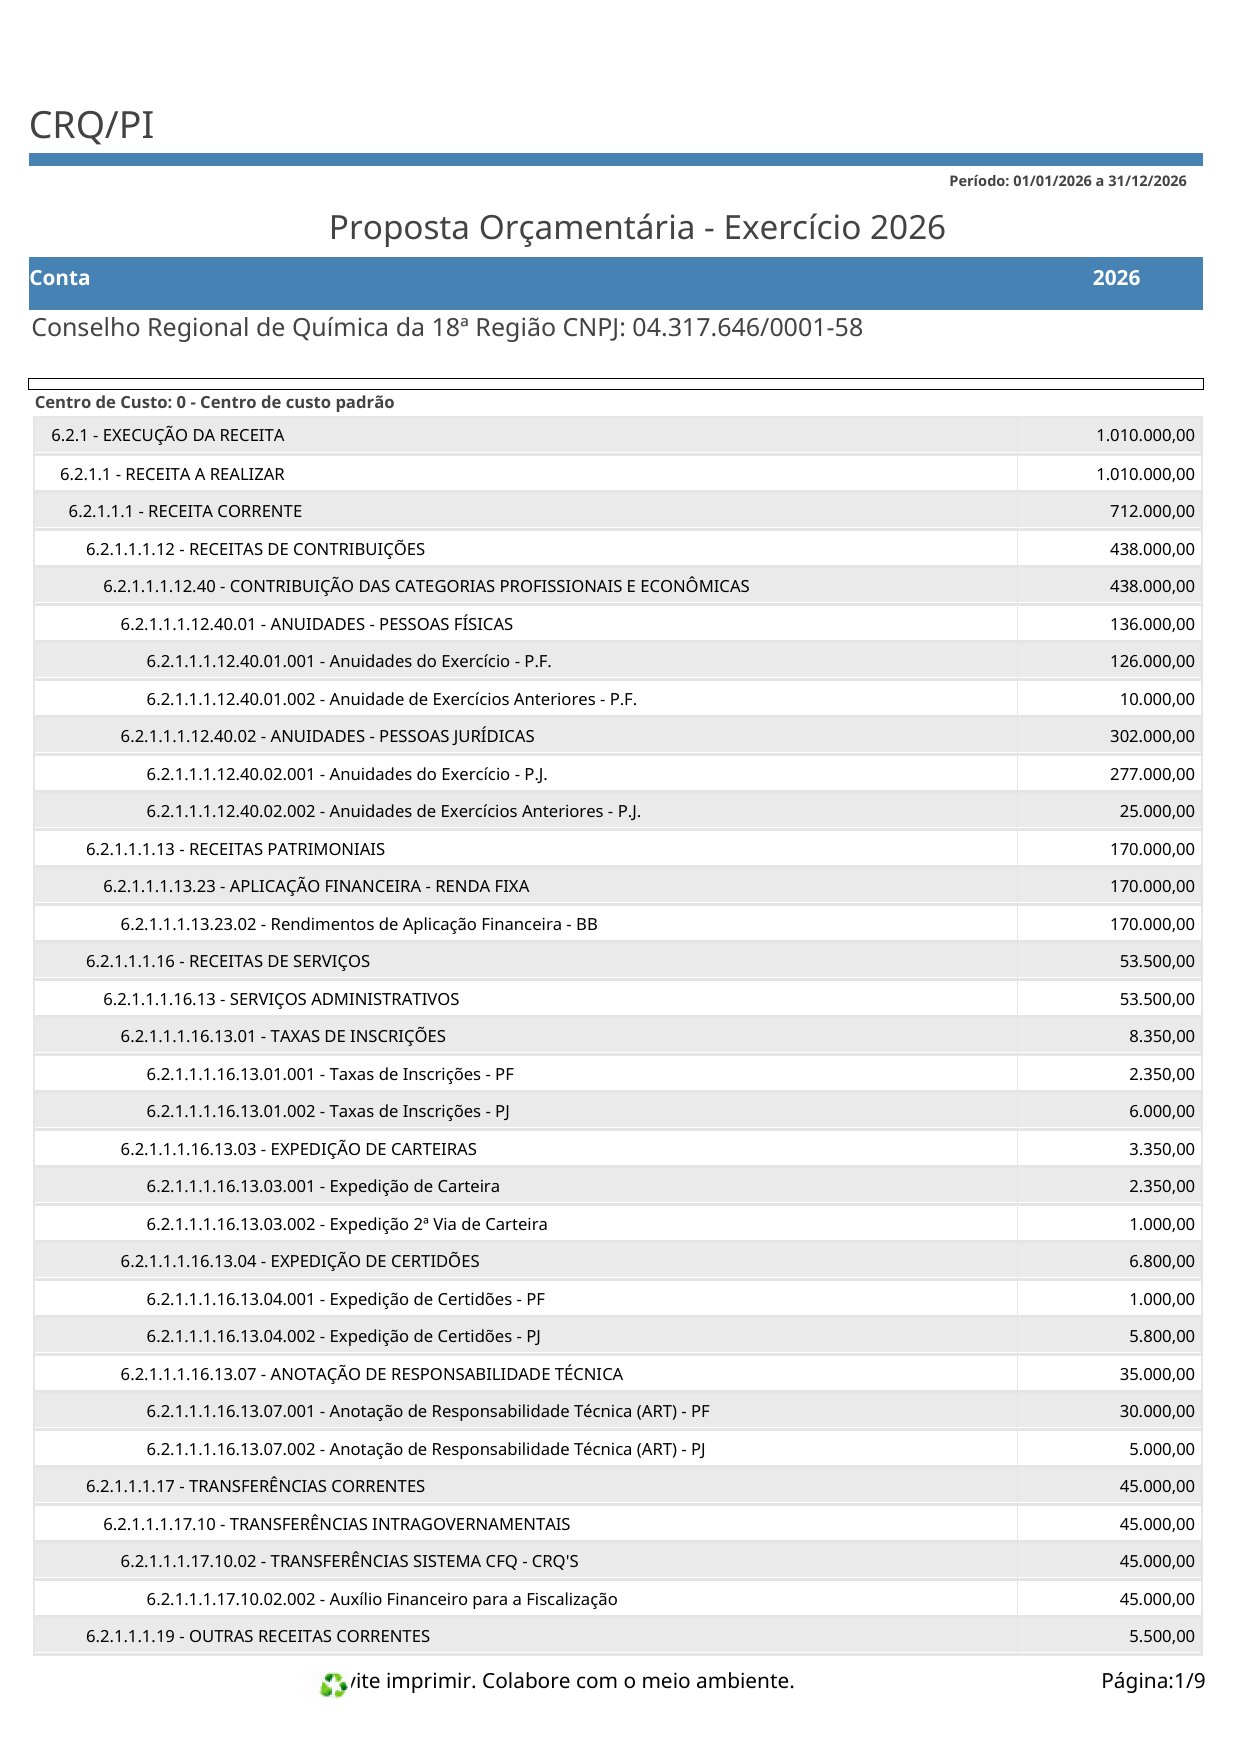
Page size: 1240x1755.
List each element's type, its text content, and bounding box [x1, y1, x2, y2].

table_cell 30.000,00 [1018, 1393, 1201, 1427]
table_cell 45.000,00 [1018, 1581, 1201, 1615]
table_cell 5.000,00 [1018, 1431, 1201, 1465]
table_header 6.2.1 - EXECUÇÃO DA RECEITA [35, 417, 1017, 452]
table_cell 53.500,00 [1018, 981, 1201, 1015]
text CRQ/PI [28, 98, 1144, 149]
table_cell 45.000,00 [1018, 1468, 1201, 1502]
table_cell 438.000,00 [1018, 531, 1201, 565]
table_cell 1.000,00 [1018, 1206, 1201, 1240]
table_cell 10.000,00 [1018, 681, 1201, 715]
table_header [29, 416, 33, 452]
table_cell 6.2.1.1.1.13 - RECEITAS PATRIMONIAIS [35, 831, 1017, 865]
table_cell 170.000,00 [1018, 906, 1201, 940]
table_cell [29, 1128, 33, 1165]
table_cell [29, 1278, 33, 1315]
table_cell 136.000,00 [1018, 606, 1201, 640]
table_cell 6.2.1.1.1.16.13 - SERVIÇOS ADMINISTRATIVOS [35, 981, 1017, 1015]
table_cell [29, 865, 33, 902]
table_cell [29, 715, 33, 752]
table_cell 6.800,00 [1018, 1243, 1201, 1277]
table_cell 6.2.1.1.1.17.10 - TRANSFERÊNCIAS INTRAGOVERNAMENTAIS [35, 1506, 1017, 1540]
table_cell 6.2.1.1.1.16.13.07.002 - Anotação de Responsabilidade Técnica (ART) - PJ [35, 1431, 1017, 1465]
table_cell 5.500,00 [1018, 1618, 1201, 1652]
table_cell 6.2.1.1.1.12.40.01.002 - Anuidade de Exercícios Anteriores - P.F. [35, 681, 1017, 715]
table_cell [29, 1540, 33, 1577]
table_cell 35.000,00 [1018, 1356, 1201, 1390]
table_cell [29, 1615, 33, 1652]
table_cell 6.2.1.1.1.16.13.04.001 - Expedição de Certidões - PF [35, 1281, 1017, 1315]
table_cell 6.2.1.1 - RECEITA A REALIZAR [35, 456, 1017, 490]
table_cell 6.2.1.1.1.12 - RECEITAS DE CONTRIBUIÇÕES [35, 531, 1017, 565]
table_cell 170.000,00 [1018, 868, 1201, 902]
table_cell 5.800,00 [1018, 1318, 1201, 1352]
table_cell 6.2.1.1.1.17.10.02.002 - Auxílio Financeiro para a Fiscalização [35, 1581, 1017, 1615]
table_cell [29, 1315, 33, 1352]
table_cell 2.350,00 [1018, 1168, 1201, 1202]
table_cell 277.000,00 [1018, 756, 1201, 790]
table_cell 2026 [949, 257, 1203, 310]
table_cell [29, 640, 33, 677]
table_cell [29, 1578, 33, 1615]
table_cell [29, 528, 33, 565]
table_cell 6.2.1.1.1.12.40 - CONTRIBUIÇÃO DAS CATEGORIAS PROFISSIONAIS E ECONÔMICAS [35, 568, 1017, 602]
table_cell [29, 603, 33, 640]
table_cell 6.2.1.1.1.12.40.02 - ANUIDADES - PESSOAS JURÍDICAS [35, 718, 1017, 752]
table_cell 2.350,00 [1018, 1056, 1201, 1090]
table_cell [29, 1503, 33, 1540]
table_cell 6.2.1.1.1.13.23.02 - Rendimentos de Aplicação Financeira - BB [35, 906, 1017, 940]
table_cell [29, 1090, 33, 1127]
table_cell 6.2.1.1.1.17.10.02 - TRANSFERÊNCIAS SISTEMA CFQ - CRQ'S [35, 1543, 1017, 1577]
table_cell 170.000,00 [1018, 831, 1201, 865]
table_cell [29, 453, 33, 490]
table_cell 6.2.1.1.1.16.13.01.002 - Taxas de Inscrições - PJ [35, 1093, 1017, 1127]
table_cell 8.350,00 [1018, 1018, 1201, 1052]
table_cell Conta [29, 257, 329, 310]
table_cell 6.2.1.1.1.12.40.01.001 - Anuidades do Exercício - P.F. [35, 643, 1017, 677]
table_cell 6.2.1.1.1.16.13.03.001 - Expedição de Carteira [35, 1168, 1017, 1202]
table_cell 53.500,00 [1018, 943, 1201, 977]
table_cell 6.2.1.1.1.16.13.07.001 - Anotação de Responsabilidade Técnica (ART) - PF [35, 1393, 1017, 1427]
table_cell [29, 1390, 33, 1427]
table_cell 1.010.000,00 [1018, 456, 1201, 490]
table_header Proposta Orçamentária - Exercício 2026 [329, 166, 949, 257]
table_cell 6.2.1.1.1.16.13.07 - ANOTAÇÃO DE RESPONSABILIDADE TÉCNICA [35, 1356, 1017, 1390]
table_cell 1.000,00 [1018, 1281, 1201, 1315]
text [34, 379, 1144, 389]
table_cell [29, 490, 33, 527]
text Centro de Custo: 0 - Centro de custo padrão [34, 390, 1144, 414]
table_cell [29, 1015, 33, 1052]
table_cell [29, 903, 33, 940]
table_cell [29, 1353, 33, 1390]
table_cell 6.2.1.1.1.19 - OUTRAS RECEITAS CORRENTES [35, 1618, 1017, 1652]
table_cell 6.2.1.1.1.16.13.04.002 - Expedição de Certidões - PJ [35, 1318, 1017, 1352]
table_cell [29, 1053, 33, 1090]
table_cell 126.000,00 [1018, 643, 1201, 677]
table_cell 6.2.1.1.1.13.23 - APLICAÇÃO FINANCEIRA - RENDA FIXA [35, 868, 1017, 902]
table_cell [29, 1240, 33, 1277]
table_header 1.010.000,00 [1018, 417, 1201, 452]
table_cell 3.350,00 [1018, 1131, 1201, 1165]
table_cell 25.000,00 [1018, 793, 1201, 827]
table_cell [29, 978, 33, 1015]
table_header Período: 01/01/2026 a 31/12/2026 [949, 166, 1203, 257]
table_cell 6.000,00 [1018, 1093, 1201, 1127]
table_cell 6.2.1.1.1.16.13.03 - EXPEDIÇÃO DE CARTEIRAS [35, 1131, 1017, 1165]
table_cell [29, 1465, 33, 1502]
table_cell 438.000,00 [1018, 568, 1201, 602]
table_cell [29, 828, 33, 865]
table_cell 45.000,00 [1018, 1543, 1201, 1577]
table_cell [329, 257, 949, 310]
table_cell 6.2.1.1.1.12.40.02.001 - Anuidades do Exercício - P.J. [35, 756, 1017, 790]
table_cell 302.000,00 [1018, 718, 1201, 752]
table_cell [29, 678, 33, 715]
table_cell 6.2.1.1.1.17 - TRANSFERÊNCIAS CORRENTES [35, 1468, 1017, 1502]
table_cell 6.2.1.1.1.16.13.04 - EXPEDIÇÃO DE CERTIDÕES [35, 1243, 1017, 1277]
table_cell [29, 790, 33, 827]
table_cell 6.2.1.1.1.16.13.03.002 - Expedição 2ª Via de Carteira [35, 1206, 1017, 1240]
table_cell 6.2.1.1.1.12.40.01 - ANUIDADES - PESSOAS FÍSICAS [35, 606, 1017, 640]
table_cell 6.2.1.1.1.12.40.02.002 - Anuidades de Exercícios Anteriores - P.J. [35, 793, 1017, 827]
subtitle Conselho Regional de Química da 18ª Região CNPJ: 04.317.646/0001-58 [31, 310, 1144, 344]
table_cell [29, 940, 33, 977]
table_header [29, 166, 329, 257]
table_cell 712.000,00 [1018, 493, 1201, 527]
table_cell [29, 753, 33, 790]
table_cell 6.2.1.1.1 - RECEITA CORRENTE [35, 493, 1017, 527]
table_cell [29, 1203, 33, 1240]
table_cell [29, 1428, 33, 1465]
table_cell 6.2.1.1.1.16.13.01 - TAXAS DE INSCRIÇÕES [35, 1018, 1017, 1052]
table_cell [29, 565, 33, 602]
table_cell [29, 1165, 33, 1202]
text [34, 356, 1144, 378]
table_cell 6.2.1.1.1.16.13.01.001 - Taxas de Inscrições - PF [35, 1056, 1017, 1090]
table_cell 45.000,00 [1018, 1506, 1201, 1540]
table_cell 6.2.1.1.1.16 - RECEITAS DE SERVIÇOS [35, 943, 1017, 977]
